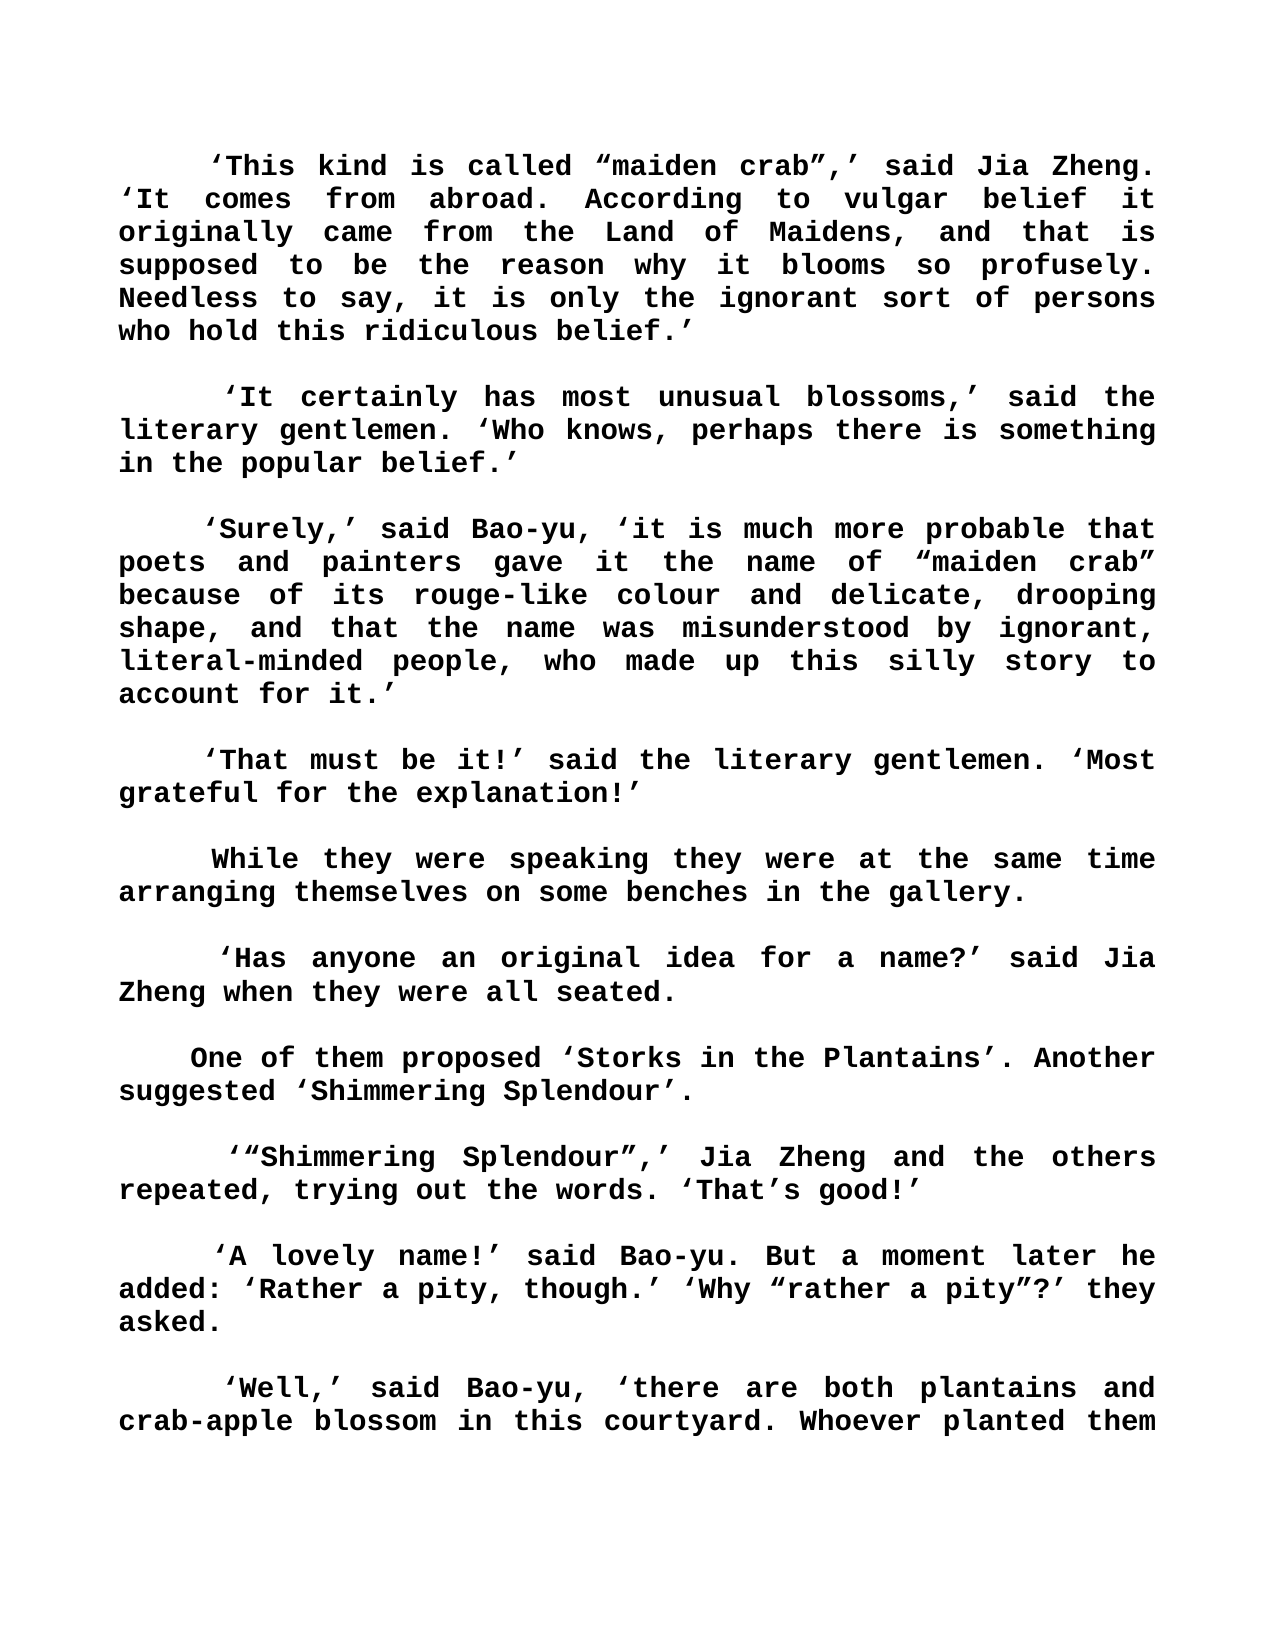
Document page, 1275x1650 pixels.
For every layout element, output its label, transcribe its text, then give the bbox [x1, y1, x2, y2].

text ‘Surely,’ said Bao-yu, ‘it is much more probable that poets and painters gave it the name of “maiden crab” because of its rouge-like colour and delicate, drooping shape, and that the name was misunderstood by ignorant, literal-minded people, who made up this silly story to account for it.’ [118, 514, 1157, 712]
text ‘A lovely name!’ said Bao-yu. But a moment later he added: ‘Rather a pity, though.’ ‘Why “rather a pity”?’ they asked. [118, 1241, 1157, 1340]
text ‘“Shimmering Splendour”,’ Jia Zheng and the others repeated, trying out the words. ‘That’s good!’ [118, 1142, 1157, 1208]
text ‘Well,’ said Bao-yu, ‘there are both plantains and crab-apple blossom in this courtyard. Whoever planted them [118, 1373, 1157, 1439]
text One of them proposed ‘Storks in the Plantains’. Another suggested ‘Shimmering Splendour’. [118, 1043, 1157, 1109]
text ‘It certainly has most unusual blossoms,’ said the literary gentlemen. ‘Who knows, perhaps there is something in the popular belief.’ [118, 382, 1157, 481]
text ‘That must be it!’ said the literary gentlemen. ‘Most grateful for the explanation!’ [118, 746, 1157, 812]
text While they were speaking they were at the same time arranging themselves on some benches in the gallery. [118, 844, 1157, 911]
text ‘Has anyone an original idea for a name?’ said Jia Zheng when they were all seated. [118, 944, 1157, 1010]
text ‘This kind is called “maiden crab”,’ said Jia Zheng. ‘It comes from abroad. According to vulgar belief it originally came from the Land of Maidens, and that is supposed to be the reason why it blooms so profusely. Needless to say, it is only the ignorant sort of persons who hold this ridiculous belief.’ [118, 151, 1157, 349]
